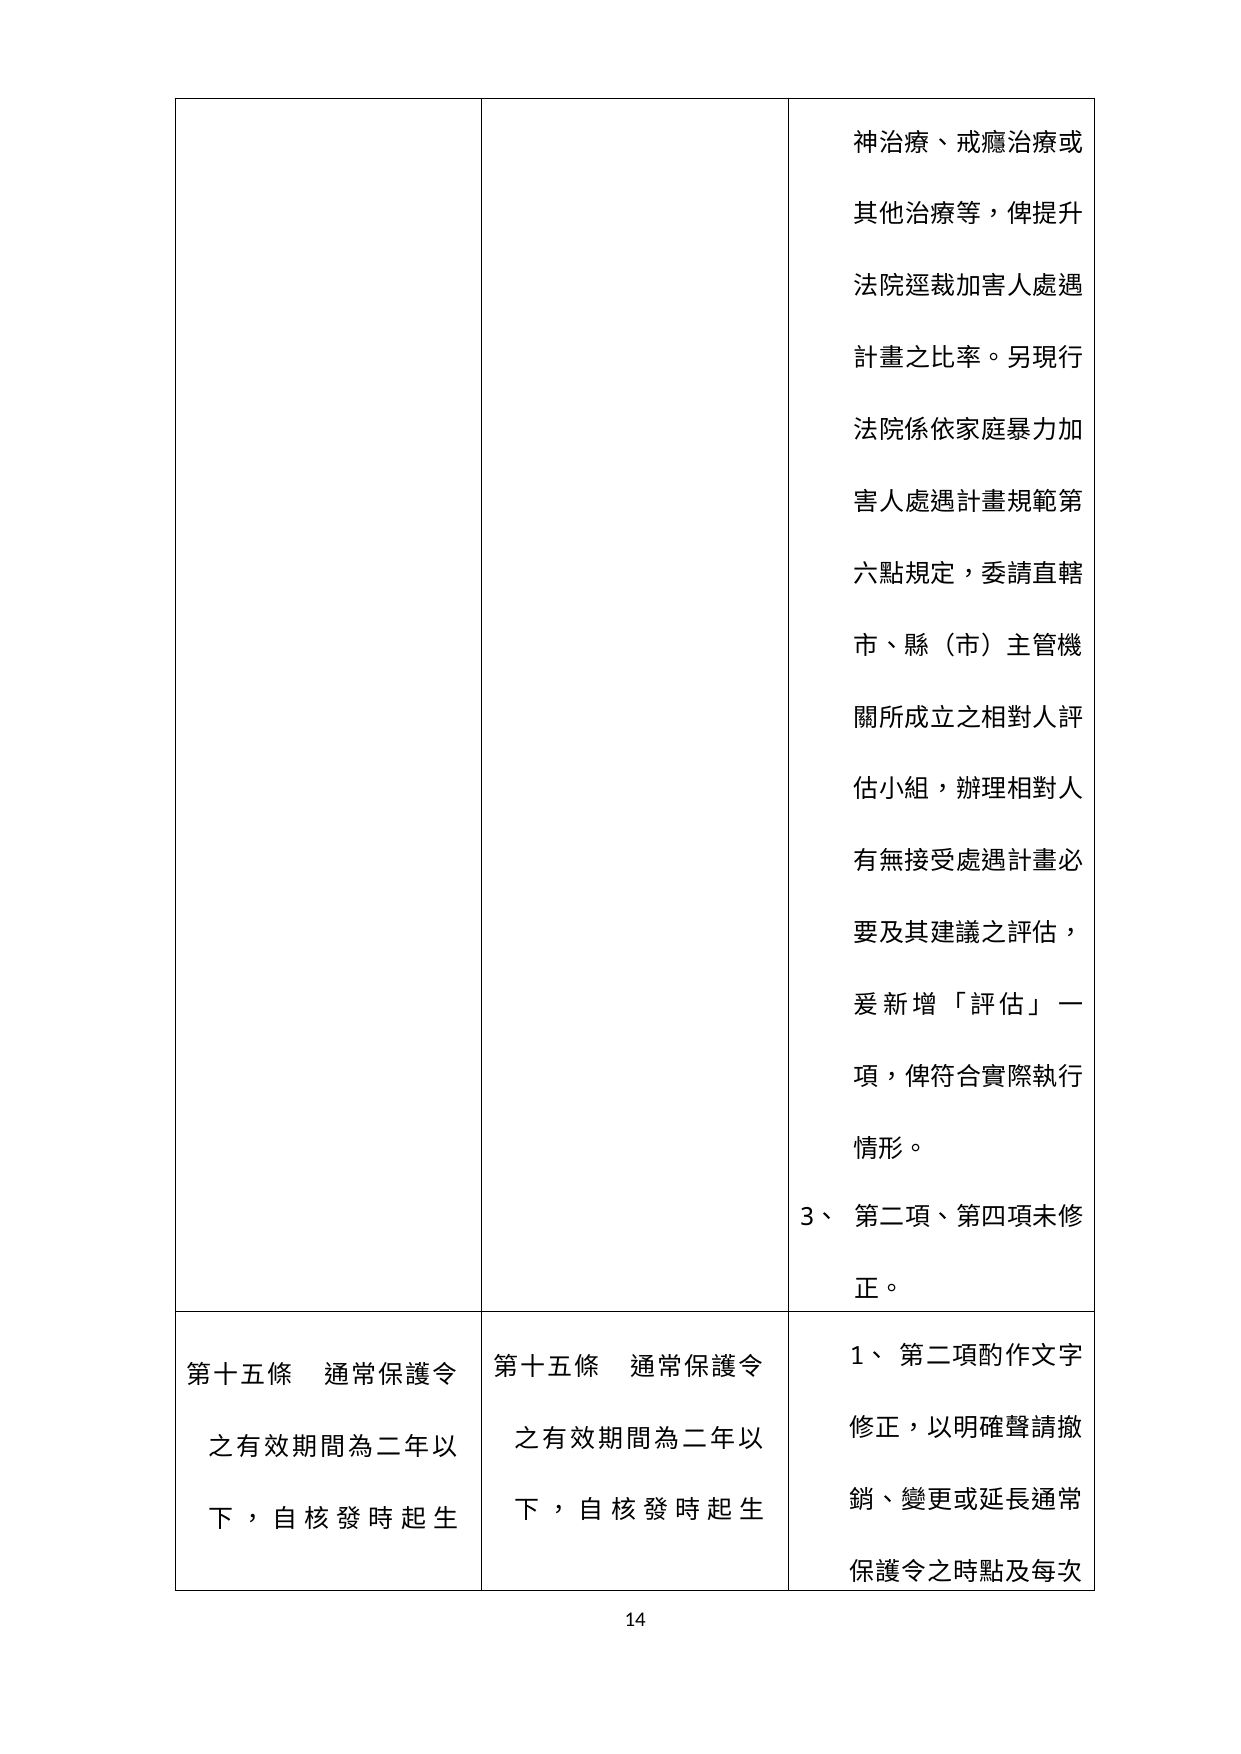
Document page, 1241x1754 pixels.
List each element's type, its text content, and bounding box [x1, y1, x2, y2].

table_cell [176, 99, 481, 1311]
table_cell 第二項酌作文字修正，以明確聲請撤銷、變更或延長通常保護令之時點及每次延長保護令效力年限。 考量變更或延長保護令聲請期間，如原通常保護令有效期間已屆滿，但法院尚未裁定，恐造成保護之空窗期，爰增訂第四項規定當事人或被害人聲請變更或延長通常保護令，於法院裁定前，原保護令不失其效力。檢察官、警察機關或直轄市、縣(市)主管機關聲請延長保護令，亦同。 第四項移列為第五項，內容未修正。 配合增訂之第四項規定法院裁定延長保護令前，原保護令不失其效力，爰增訂第六項有關法院受理延長保護令聲請後之通知機制，以利當事人遵守及警察機關等執行原保護令規範內容。另警察機關及直轄市、縣(市)主管機關應提供法院即時通知之聯繫窗口，並適時協助法院聯繫當事人及被害人，以周延本項之通知機制，併予說明。 第一項及第三項未修正。 [789, 1312, 1094, 1590]
table_cell 神治療、戒癮治療或其他治療等，俾提升法院逕裁加害人處遇計畫之比率。另現行法院係依家庭暴力加害人處遇計畫規範第六點規定，委請直轄市、縣（市）主管機關所成立之相對人評估小組，辦理相對人有無接受處遇計畫必要及其建議之評估，爰新增「評估」一項，俾符合實際執行情形。 第二項、第四項未修正。 [789, 99, 1094, 1311]
table_cell [482, 99, 788, 1311]
table_cell 第十五條 通常保護令之有效期間為二年以下，自核發時起生 [176, 1312, 481, 1590]
table_cell 第十五條 通常保護令之有效期間為二年以下，自核發時起生 [482, 1312, 788, 1590]
